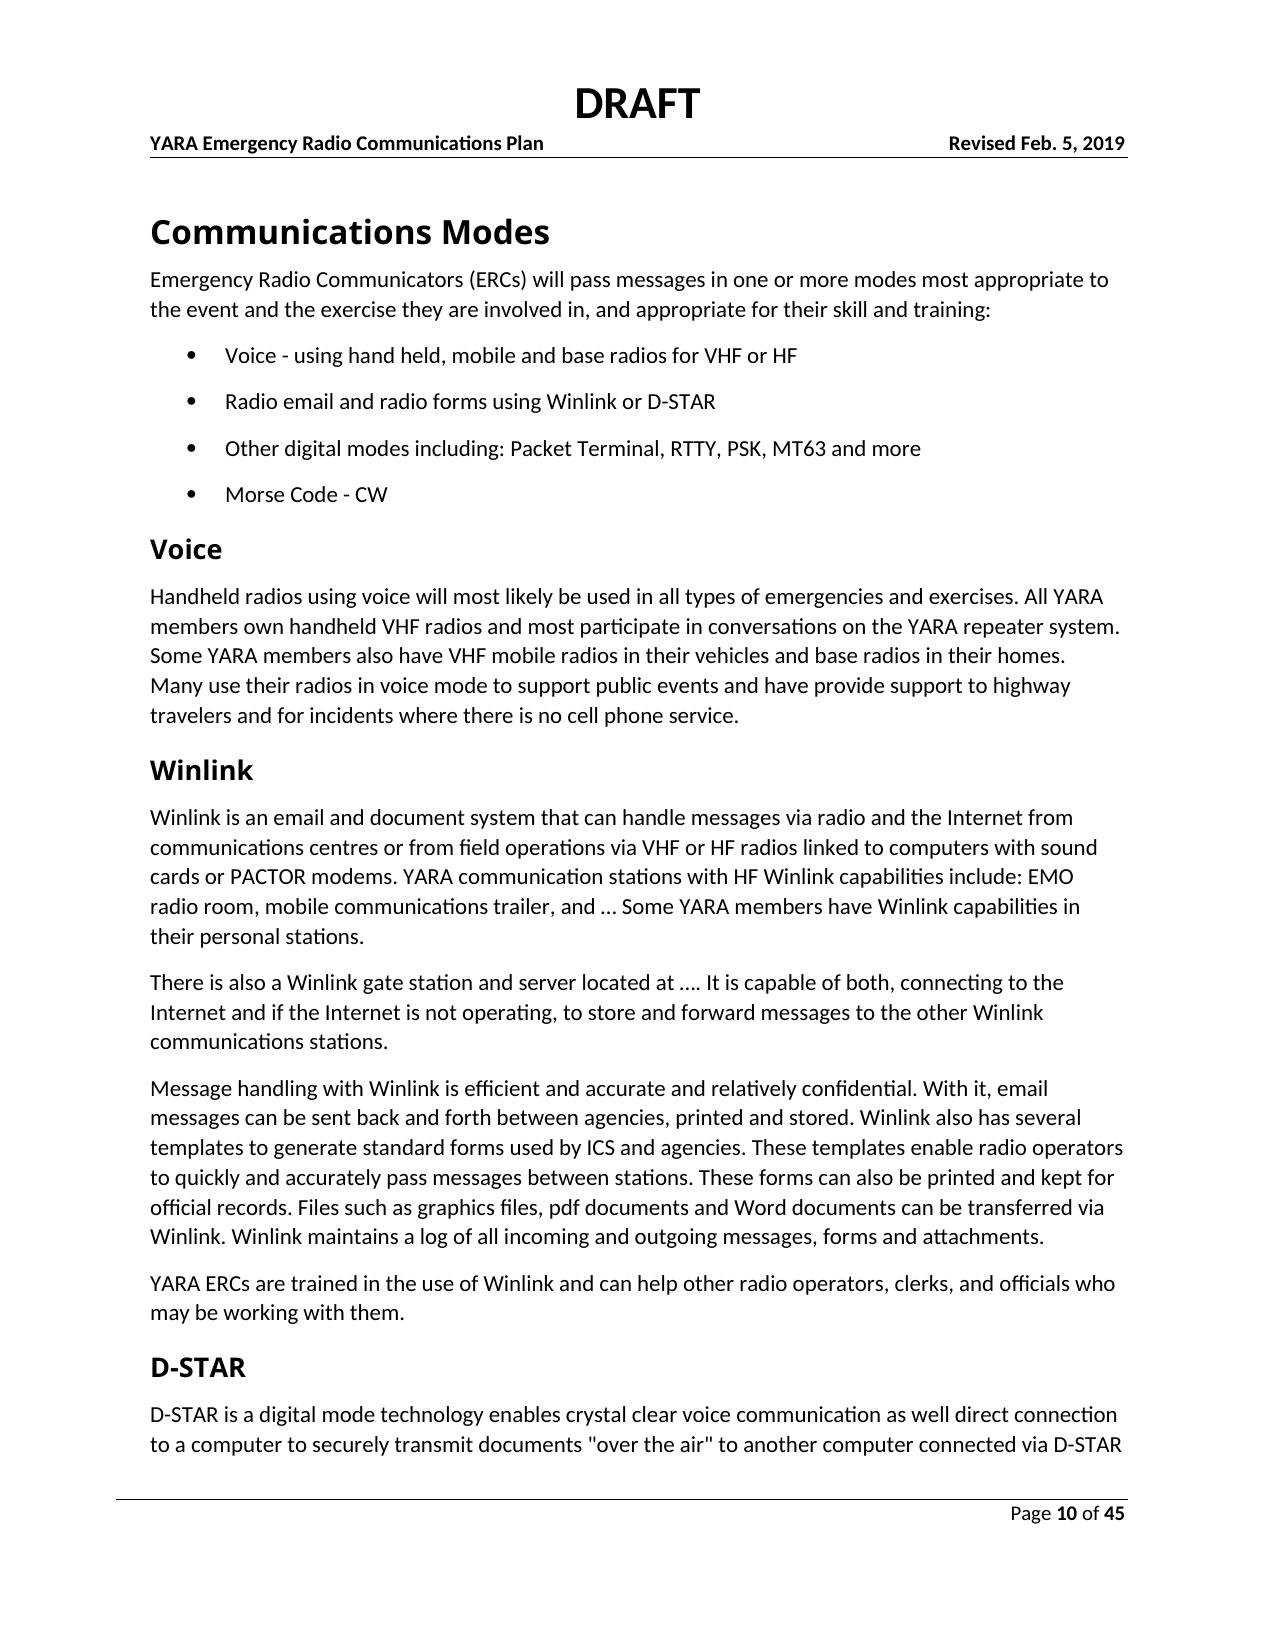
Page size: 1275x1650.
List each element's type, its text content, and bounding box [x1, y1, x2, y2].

text Emergency Radio Communicators (ERCs) will pass messages in one or more modes most appropriate to the event and the exercise they are involved in, and appropriate for their skill and training: [150, 265, 1125, 323]
text Message handling with Winlink is efficient and accurate and relatively confidential. With it, email messages can be sent back and forth between agencies, printed and stored. Winlink also has several templates to generate standard forms used by ICS and agencies. These templates enable radio operators to quickly and accurately pass messages between stations. These forms can also be printed and kept for official records. Files such as graphics files, pdf documents and Word documents can be transferred via Winlink. Winlink maintains a log of all incoming and outgoing messages, forms and attachments. [150, 1074, 1125, 1250]
list Radio email and radio forms using Winlink or D-STAR [187, 387, 1125, 415]
text Handheld radios using voice will most likely be used in all types of emergencies and exercises. All YARA members own handheld VHF radios and most participate in conversations on the YARA repeater system. Some YARA members also have VHF mobile radios in their vehicles and base radios in their homes. Many use their radios in voice mode to support public events and have provide support to highway travelers and for incidents where there is no cell phone service. [150, 582, 1125, 729]
text YARA ERCs are trained in the use of Winlink and can help other radio operators, clerks, and officials who may be working with them. [150, 1269, 1125, 1326]
subtitle Voice [150, 531, 1125, 567]
text D-STAR is a digital mode technology enables crystal clear voice communication as well direct connection to a computer to securely transmit documents "over the air" to another computer connected via D-STAR [150, 1400, 1125, 1458]
subtitle Winlink [150, 751, 1125, 788]
list Other digital modes including: Packet Terminal, RTTY, PSK, MT63 and more [187, 434, 1125, 462]
list Voice - using hand held, mobile and base radios for VHF or HF [187, 341, 1125, 369]
text There is also a Winlink gate station and server located at …. It is capable of both, connecting to the Internet and if the Internet is not operating, to store and forward messages to the other Winlink communications stations. [150, 968, 1125, 1056]
subtitle D-STAR [150, 1349, 1125, 1386]
text Winlink is an email and document system that can handle messages via radio and the Internet from communications centres or from field operations via VHF or HF radios linked to computers with sound cards or PACTOR modems. YARA communication stations with HF Winlink capabilities include: EMO radio room, mobile communications trailer, and … Some YARA members have Winlink capabilities in their personal stations. [150, 803, 1125, 950]
list Morse Code - CW [187, 480, 1125, 508]
subtitle Communications Modes [150, 208, 1125, 254]
